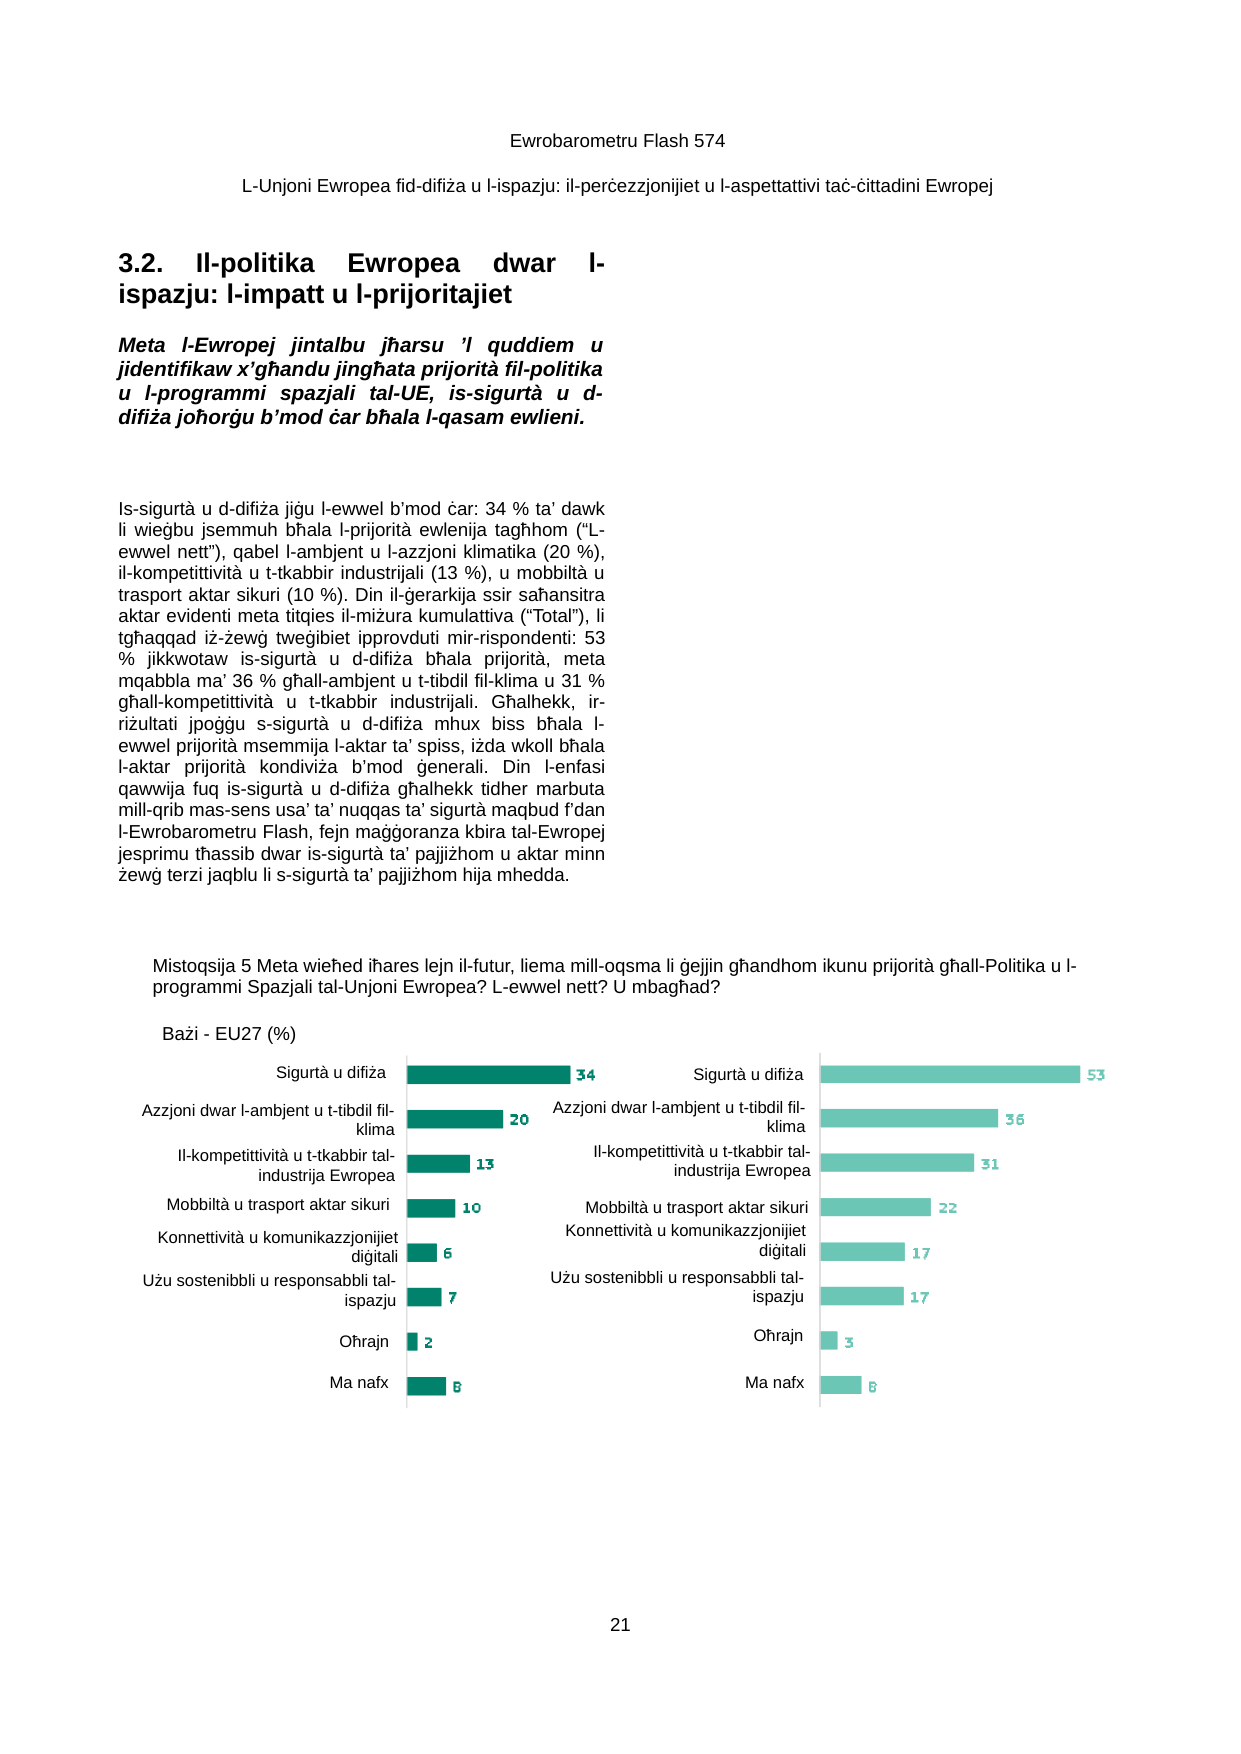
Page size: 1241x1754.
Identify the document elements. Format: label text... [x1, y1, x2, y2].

text Is-sigurtà u d-difiża jiġu l-ewwel b’mod ċar: 34 % ta’ dawk li wieġbu jsemmuh bħala l-prijorità ewlenija tagħhom (“L-ewwel nett”), qabel l-ambjent u l-azzjoni klimatika (20 %), il-kompetittività u t-tkabbir industrijali (13 %), u mobbiltà u trasport aktar sikuri (10 %). Din il-ġerarkija ssir saħansitra aktar evidenti meta titqies il-miżura kumulattiva (“Total”), li tgħaqqad iż-żewġ tweġibiet ipprovduti mir-rispondenti: 53 % jikkwotaw is-sigurtà u d-difiża bħala prijorità, meta mqabbla ma’ 36 % għall-ambjent u t-tibdil fil-klima u 31 % għall-kompetittività u t-tkabbir industrijali. Għalhekk, ir-riżultati jpoġġu s-sigurtà u d-difiża mhux biss bħala l-ewwel prijorità msemmija l-aktar ta’ spiss, iżda wkoll bħala l-aktar prijorità kondiviża b’mod ġenerali. Din l-enfasi qawwija fuq is-sigurtà u d-difiża għalhekk tidher marbuta mill-qrib mas-sens usa’ ta’ nuqqas ta’ sigurtà maqbud f’dan l-Ewrobarometru Flash, fejn maġġoranza kbira tal-Ewropej jesprimu tħassib dwar is-sigurtà ta’ pajjiżhom u aktar minn żewġ terzi jaqblu li s-sigurtà ta’ pajjiżhom hija mhedda. [118, 497, 605, 885]
text Meta l-Ewropej jintalbu jħarsu ’l quddiem u jidentifikaw x’għandu jingħata prijorità fil-politika u l-programmi spazjali tal-UE, is-sigurtà u d-difiża joħorġu b’mod ċar bħala l-qasam ewlieni. [118, 333, 605, 429]
picture [399, 1048, 1117, 1409]
subtitle 3.2. Il-politika Ewropea dwar l-ispazju: l-impatt u l-prijoritajiet [118, 247, 605, 309]
